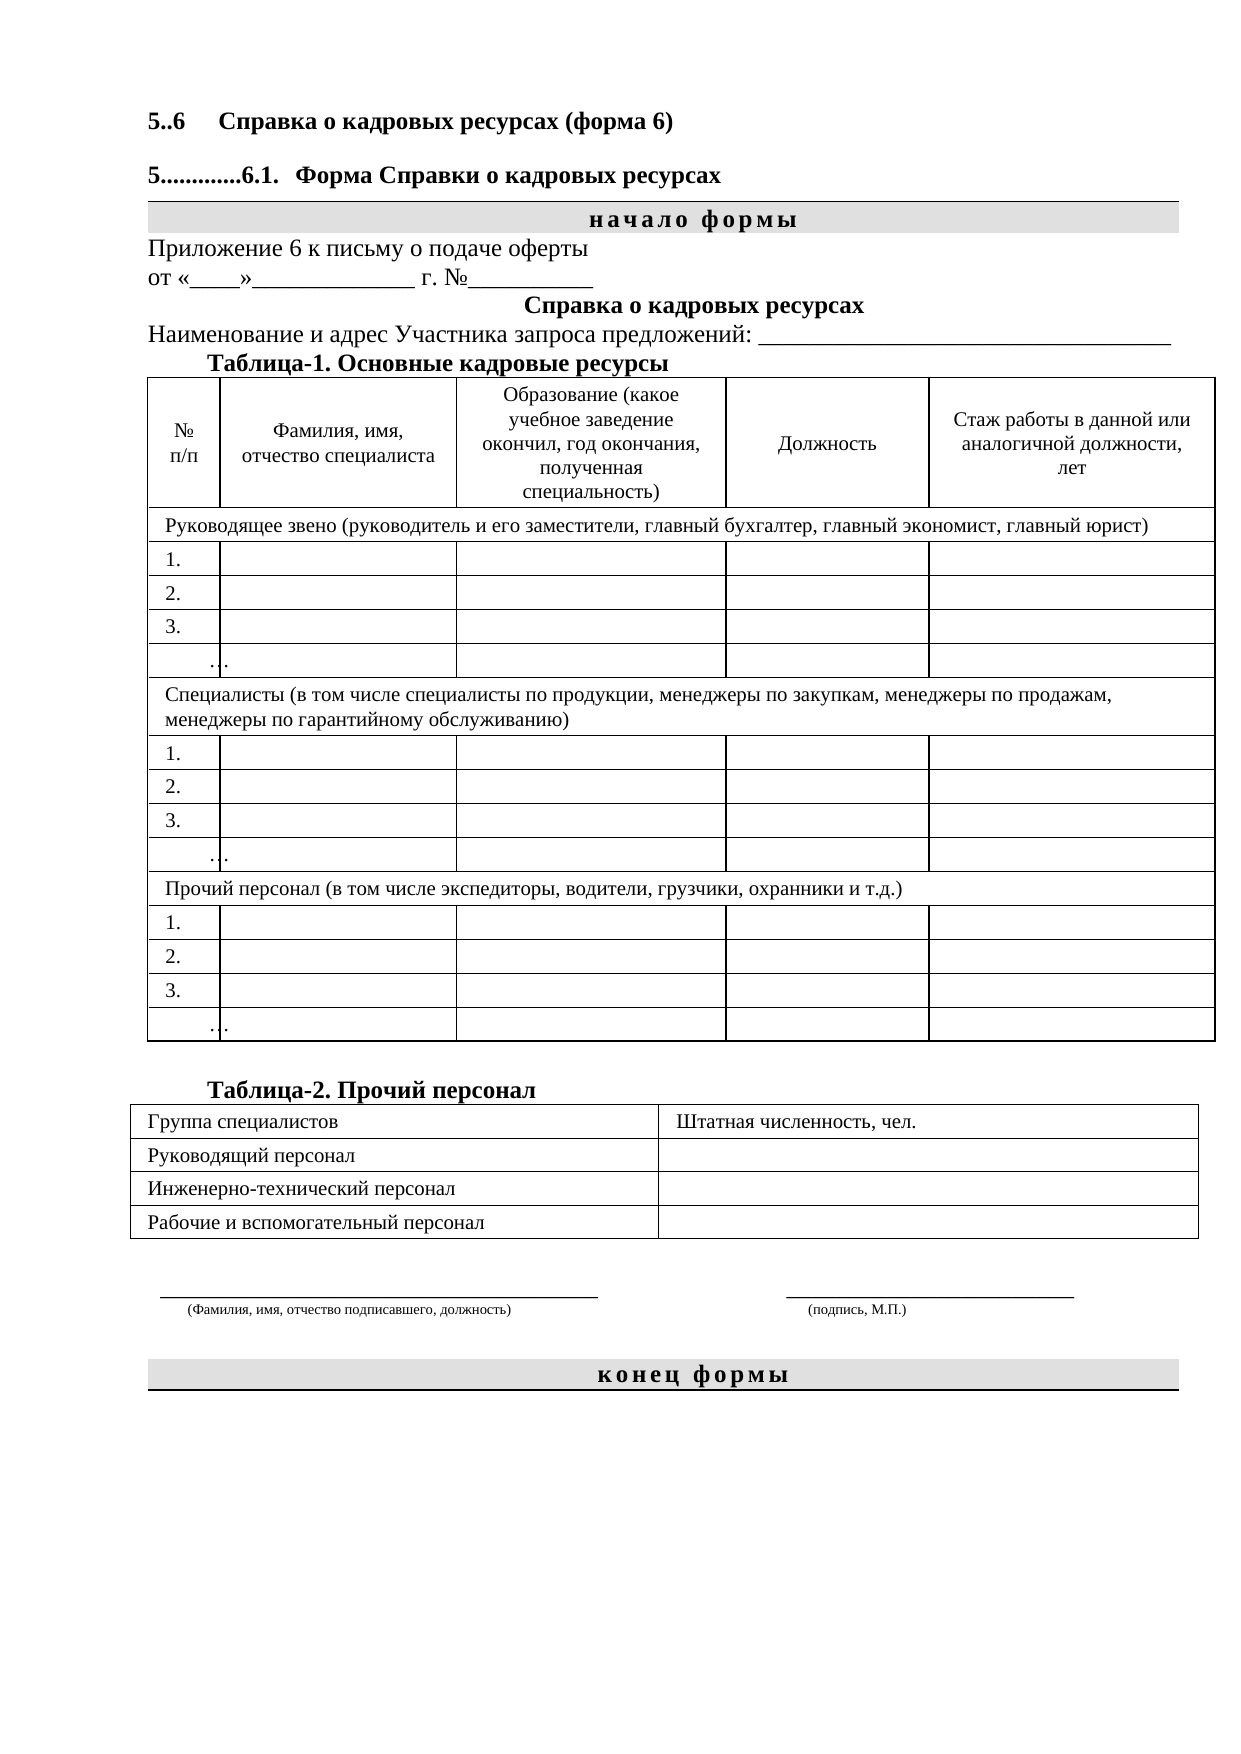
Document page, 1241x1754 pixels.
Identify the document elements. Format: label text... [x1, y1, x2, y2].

table_cell [457, 644, 725, 677]
table_cell [727, 576, 928, 609]
table_cell [221, 974, 456, 1006]
table_cell … [148, 1008, 219, 1040]
table_cell [457, 542, 725, 575]
table_cell [148, 906, 219, 938]
table_cell [930, 576, 1214, 609]
table_cell … [148, 838, 219, 871]
table_cell [727, 542, 928, 575]
table_cell [457, 610, 725, 643]
table_cell Инженерно-технический персонал [131, 1172, 658, 1204]
table_cell [148, 770, 219, 803]
subtitle Справка о кадровых ресурсах (форма 6) [148, 106, 1181, 135]
table_cell [659, 1139, 1198, 1171]
table_cell Руководящее звено (руководитель и его заместители, главный бухгалтер, главный экономист, главный юрист) [148, 508, 1214, 541]
table_cell [457, 736, 725, 769]
table_cell [930, 1008, 1214, 1040]
table_cell [457, 576, 725, 609]
table_cell [148, 974, 219, 1006]
table_cell [727, 736, 928, 769]
table_cell [221, 736, 456, 769]
table_cell [221, 940, 456, 972]
table_cell [148, 804, 219, 837]
table_cell [930, 644, 1214, 677]
table_cell [727, 770, 928, 803]
table_cell [930, 542, 1214, 575]
table_cell [727, 610, 928, 643]
table_cell [221, 804, 456, 837]
table_cell Прочий персонал (в том числе экспедиторы, водители, грузчики, охранники и т.д.) [148, 872, 1214, 904]
text Наименование и адрес Участника запроса предложений: _________________________________ [148, 319, 1181, 348]
table_cell [221, 542, 456, 575]
table_header Образование (какое учебное заведение окончил, год окончания, полученная специальность) [457, 378, 725, 507]
table_cell [148, 736, 219, 769]
table_header № п/п [148, 378, 219, 507]
table_cell [221, 576, 456, 609]
table_cell [221, 838, 456, 871]
text Таблица-2. Прочий персонал [148, 1075, 1181, 1104]
table_cell Руководящий персонал [131, 1139, 658, 1171]
table_cell [148, 940, 219, 972]
table_cell [148, 610, 219, 643]
table_header Фамилия, имя, отчество специалиста [221, 378, 456, 507]
table_cell [727, 974, 928, 1006]
list Форма Справки о кадровых ресурсах [148, 160, 1181, 188]
table_cell [457, 804, 725, 837]
table_cell [930, 838, 1214, 871]
table_header Должность [727, 378, 928, 507]
table_cell [727, 644, 928, 677]
table_cell Рабочие и вспомогательный персонал [131, 1206, 658, 1238]
table_cell [457, 1008, 725, 1040]
table_header Стаж работы в данной или аналогичной должности, лет [930, 378, 1214, 507]
text Таблица-1. Основные кадровые ресурсы [148, 348, 1181, 377]
table_cell [221, 610, 456, 643]
table_cell [727, 906, 928, 938]
table_cell [221, 770, 456, 803]
text начало формы [148, 202, 1179, 233]
table_cell [457, 906, 725, 938]
table_cell [457, 940, 725, 972]
table_cell [930, 906, 1214, 938]
table_cell [148, 542, 219, 575]
table_cell [930, 736, 1214, 769]
table_cell [727, 804, 928, 837]
table_cell [221, 906, 456, 938]
table_cell [930, 804, 1214, 837]
table_cell … [148, 644, 219, 677]
table_cell [930, 940, 1214, 972]
table_cell [457, 838, 725, 871]
table_cell [727, 1008, 928, 1040]
table_cell [457, 974, 725, 1006]
table_cell [659, 1206, 1198, 1238]
table_cell [727, 838, 928, 871]
table_cell Специалисты (в том числе специалисты по продукции, менеджеры по закупкам, менеджеры по продажам, менеджеры по гарантийному обслуживанию) [148, 678, 1214, 735]
text Приложение 6 к письму о подаче оферты от «____»_____________ г. №__________ [148, 233, 1181, 290]
text Справка о кадровых ресурсах [148, 290, 1181, 319]
table_header Штатная численность, чел. [659, 1105, 1198, 1138]
text ___________________________________ _______________________ [148, 1272, 1179, 1301]
table_cell [930, 974, 1214, 1006]
text (Фамилия, имя, отчество подписавшего, должность) (подпись, М.П.) [148, 1301, 1181, 1330]
table_cell [457, 770, 725, 803]
table_cell [727, 940, 928, 972]
table_header Группа специалистов [131, 1105, 658, 1138]
table_cell [659, 1172, 1198, 1204]
table_cell [221, 644, 456, 677]
text конец формы [148, 1359, 1179, 1389]
table_cell [148, 576, 219, 609]
table_cell [930, 610, 1214, 643]
table_cell [930, 770, 1214, 803]
table_cell [221, 1008, 456, 1040]
